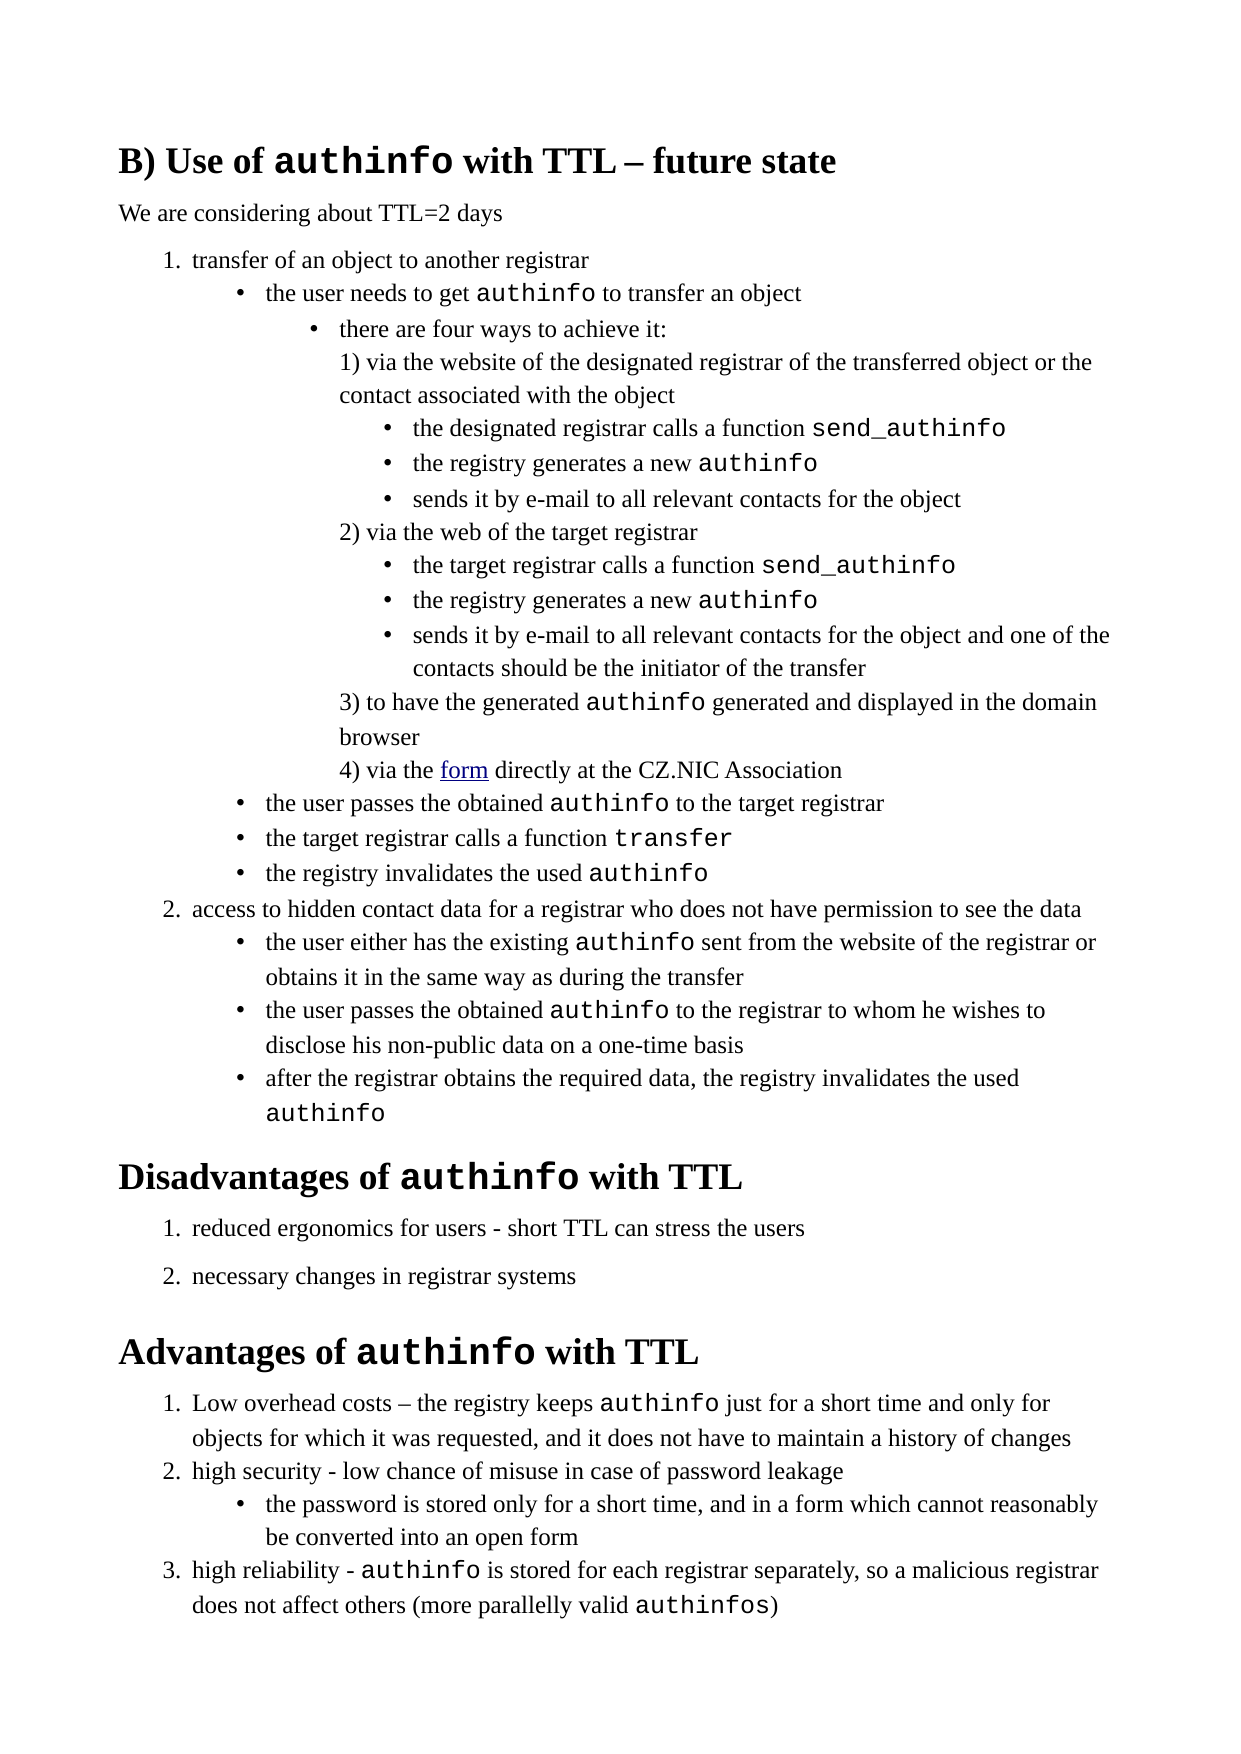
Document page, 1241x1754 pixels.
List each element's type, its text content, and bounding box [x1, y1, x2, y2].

list Low overhead costs – the registry keeps authinfo just for a short time and only for objects for which it was requested, and it does not have to maintain a history of changes [162, 1388, 1122, 1452]
list 3) to have the generated authinfo generated and displayed in the domain browser [309, 687, 1122, 750]
list 4) via the form directly at the CZ.NIC Association [309, 755, 1122, 783]
list the user either has the existing authinfo sent from the website of the registrar or obtains it in the same way as during the transfer [236, 927, 1122, 991]
list access to hidden contact data for a registrar who does not have permission to see the data [162, 894, 1122, 923]
list after the registrar obtains the required data, the registry invalidates the used authinfo [236, 1063, 1122, 1129]
list the target registrar calls a function send_authinfo [383, 550, 1122, 581]
list the target registrar calls a function transfer [236, 823, 1122, 854]
list 2) via the web of the target registrar [309, 517, 1122, 545]
list high reliability - authinfo is stored for each registrar separately, so a malicious registrar does not affect others (more parallelly valid authinfos) [162, 1555, 1122, 1621]
list transfer of an object to another registrar [162, 245, 1122, 274]
subtitle B) Use of authinfo with TTL – future state [118, 139, 1122, 185]
list the registry generates a new authinfo [383, 585, 1122, 616]
list high security - low chance of misuse in case of password leakage [162, 1456, 1122, 1485]
list 1) via the website of the designated registrar of the transferred object or the contact associated with the object [309, 347, 1122, 408]
list sends it by e-mail to all relevant contacts for the object and one of the contacts should be the initiator of the transfer [383, 621, 1122, 682]
list necessary changes in registrar systems [162, 1261, 1122, 1290]
subtitle Advantages of authinfo with TTL [118, 1329, 1122, 1376]
text We are considering about TTL=2 days [118, 198, 1122, 226]
list the designated registrar calls a function send_authinfo [383, 413, 1122, 444]
list reduced ergonomics for users - short TTL can stress the users [162, 1213, 1122, 1242]
list the registry invalidates the used authinfo [236, 858, 1122, 889]
list the user passes the obtained authinfo to the target registrar [236, 788, 1122, 818]
list the user passes the obtained authinfo to the registrar to whom he wishes to disclose his non-public data on a one-time basis [236, 995, 1122, 1059]
list the password is stored only for a short time, and in a form which cannot reasonably be converted into an open form [236, 1489, 1122, 1551]
subtitle Disadvantages of authinfo with TTL [118, 1154, 1122, 1201]
list sends it by e-mail to all relevant contacts for the object [383, 484, 1122, 512]
list there are four ways to achieve it: [309, 314, 1122, 342]
list the registry generates a new authinfo [383, 448, 1122, 479]
list the user needs to get authinfo to transfer an object [236, 278, 1122, 309]
